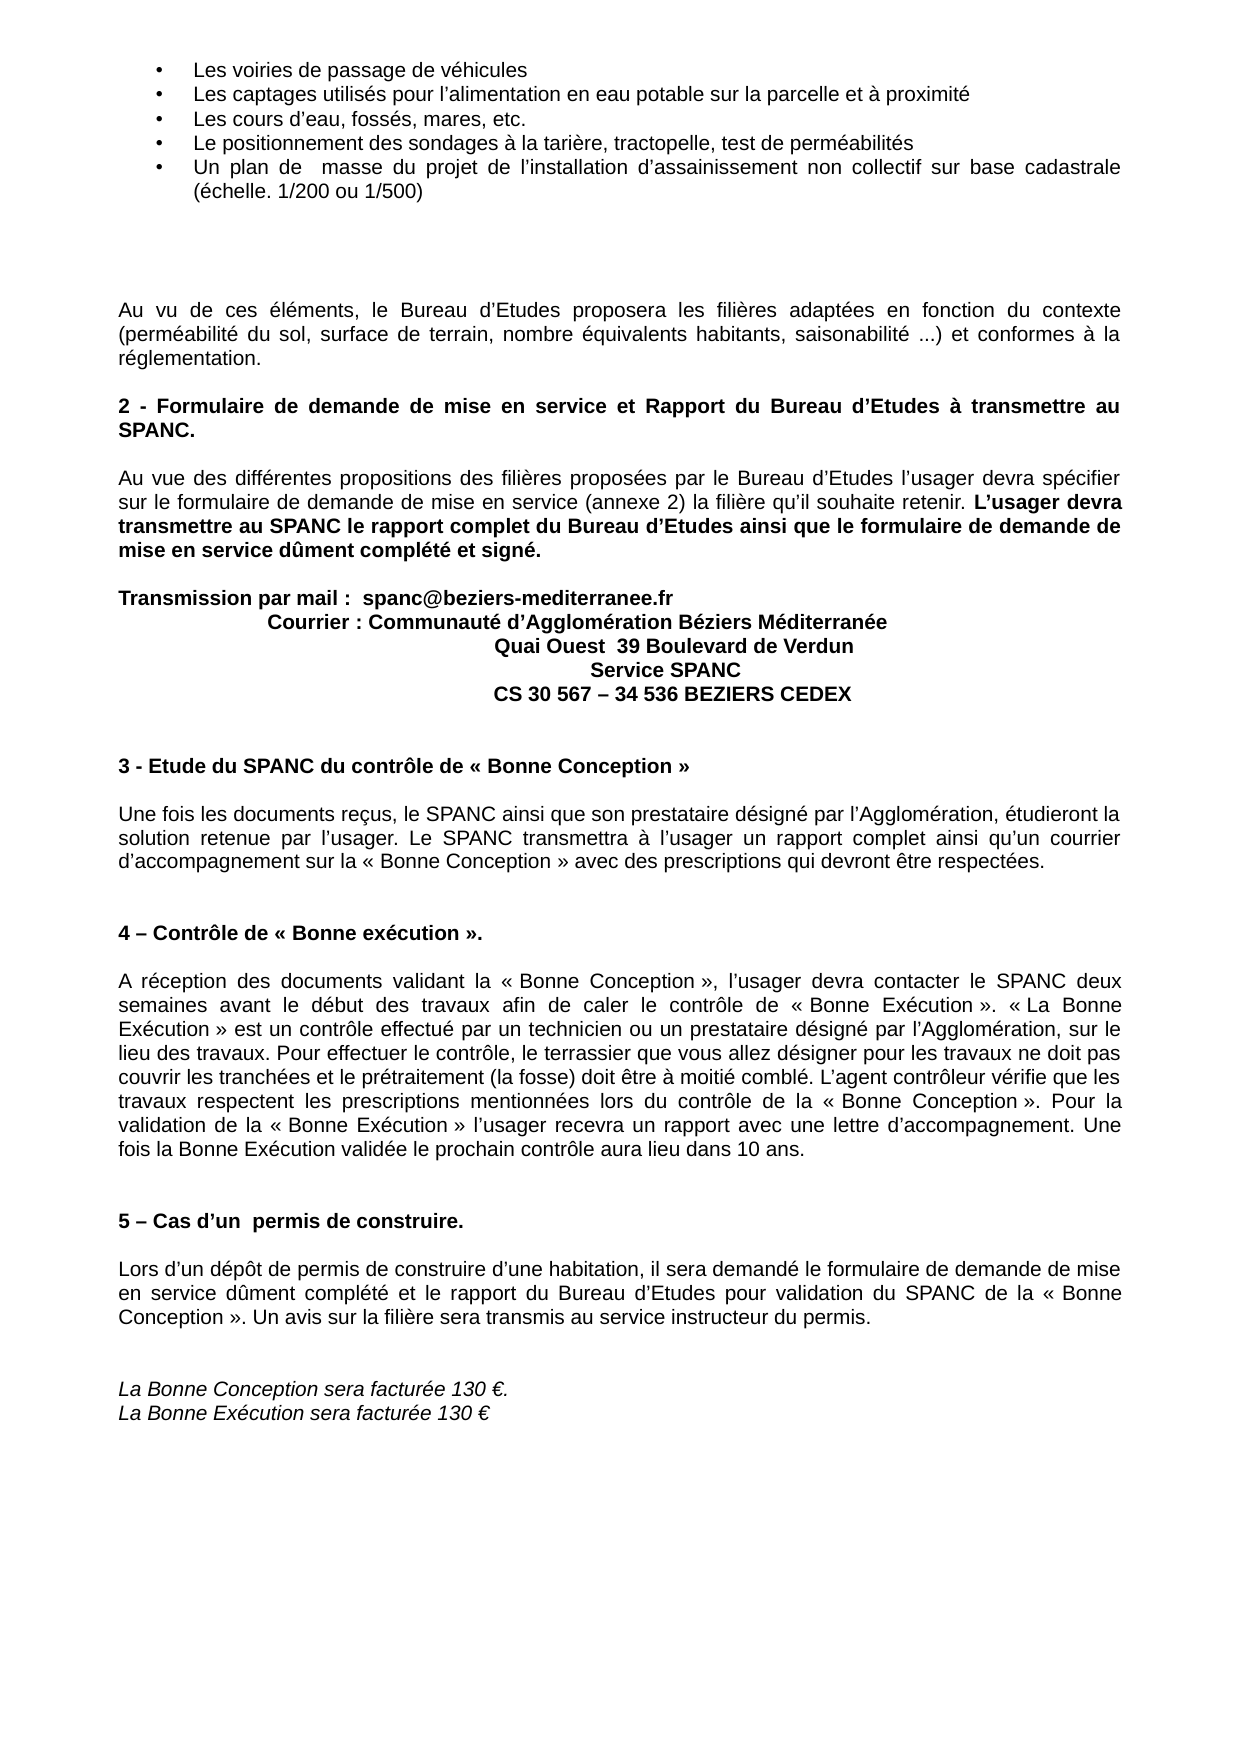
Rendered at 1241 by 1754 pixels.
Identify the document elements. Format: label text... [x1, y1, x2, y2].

text Quai Ouest 39 Boulevard de Verdun [118, 634, 1122, 658]
text 4 – Contrôle de « Bonne exécution ». [118, 921, 1122, 945]
text La Bonne Exécution sera facturée 130 € [118, 1400, 1122, 1424]
list Les captages utilisés pour l’alimentation en eau potable sur la parcelle et à proximité [156, 82, 1122, 106]
text 2 - Formulaire de demande de mise en service et Rapport du Bureau d’Etudes à transmettre au SPANC. [118, 394, 1122, 442]
text 5 – Cas d’un permis de construire. [118, 1209, 1122, 1233]
list Les cours d’eau, fossés, mares, etc. [156, 106, 1122, 130]
text A réception des documents validant la « Bonne Conception », l’usager devra contacter le SPANC deux semaines avant le début des travaux afin de caler le contrôle de « Bonne Exécution ». « La Bonne Exécution » est un contrôle effectué par un technicien ou un prestataire désigné par l’Agglomération, sur le lieu des travaux. Pour effectuer le contrôle, le terrassier que vous allez désigner pour les travaux ne doit pas couvrir les tranchées et le prétraitement (la fosse) doit être à moitié comblé. L’agent contrôleur vérifie que les travaux respectent les prescriptions mentionnées lors du contrôle de la « Bonne Conception ». Pour la validation de la « Bonne Exécution » l’usager recevra un rapport avec une lettre d’accompagnement. Une fois la Bonne Exécution validée le prochain contrôle aura lieu dans 10 ans. [118, 969, 1122, 1161]
text CS 30 567 – 34 536 BEZIERS CEDEX [118, 682, 1122, 706]
text Lors d’un dépôt de permis de construire d’une habitation, il sera demandé le formulaire de demande de mise en service dûment complété et le rapport du Bureau d’Etudes pour validation du SPANC de la « Bonne Conception ». Un avis sur la filière sera transmis au service instructeur du permis. [118, 1257, 1122, 1328]
text Au vue des différentes propositions des filières proposées par le Bureau d’Etudes l’usager devra spécifier sur le formulaire de demande de mise en service (annexe 2) la filière qu’il souhaite retenir. L’usager devra transmettre au SPANC le rapport complet du Bureau d’Etudes ainsi que le formulaire de demande de mise en service dûment complété et signé. [118, 466, 1122, 562]
text La Bonne Conception sera facturée 130 €. [118, 1376, 1122, 1400]
text Au vu de ces éléments, le Bureau d’Etudes proposera les filières adaptées en fonction du contexte (perméabilité du sol, surface de terrain, nombre équivalents habitants, saisonabilité ...) et conformes à la réglementation. [118, 298, 1122, 370]
list Les voiries de passage de véhicules [156, 58, 1122, 82]
text Service SPANC [118, 658, 1122, 682]
text Transmission par mail : spanc@beziers-mediterranee.fr [118, 586, 1122, 610]
text Une fois les documents reçus, le SPANC ainsi que son prestataire désigné par l’Agglomération, étudieront la solution retenue par l’usager. Le SPANC transmettra à l’usager un rapport complet ainsi qu’un courrier d’accompagnement sur la « Bonne Conception » avec des prescriptions qui devront être respectées. [118, 801, 1122, 873]
list Le positionnement des sondages à la tarière, tractopelle, test de perméabilités [156, 130, 1122, 154]
text Courrier : Communauté d’Agglomération Béziers Méditerranée [118, 610, 1122, 634]
text 3 - Etude du SPANC du contrôle de « Bonne Conception » [118, 753, 1122, 777]
list Un plan de masse du projet de l’installation d’assainissement non collectif sur base cadastrale (échelle. 1/200 ou 1/500) [156, 154, 1122, 202]
